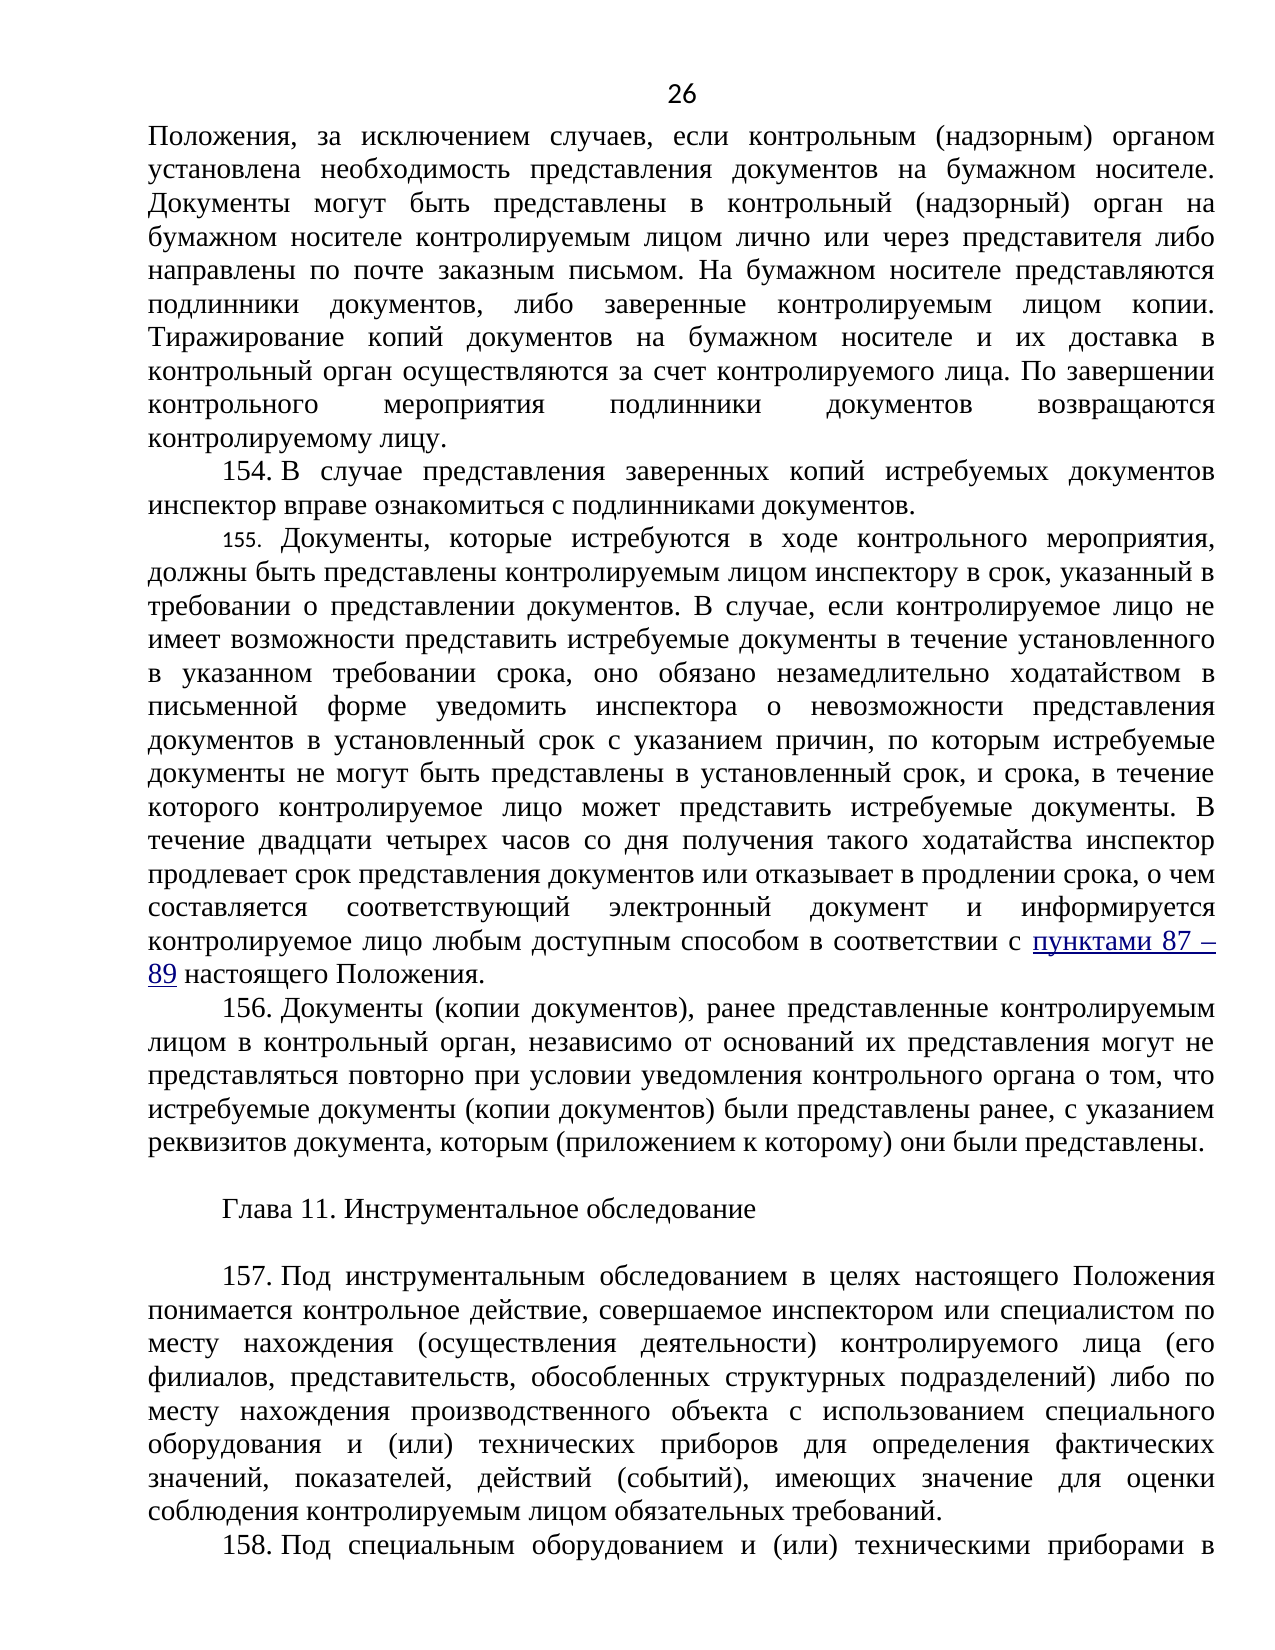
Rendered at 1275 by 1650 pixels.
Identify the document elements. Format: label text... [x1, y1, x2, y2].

list Под инструментальным обследованием в целях настоящего Положения понимается контрольное действие, совершаемое инспектором или специалистом по месту нахождения (осуществления деятельности) контролируемого лица (его филиалов, представительств, обособленных структурных подразделений) либо по месту нахождения производственного объекта с использованием специального оборудования и (или) технических приборов для определения фактических значений, показателей, действий (событий), имеющих значение для оценки соблюдения контролируемым лицом обязательных требований. [148, 1258, 1216, 1527]
list Под специальным оборудованием и (или) техническими приборами в [148, 1527, 1216, 1560]
list Документы, которые истребуются в ходе контрольного мероприятия, должны быть представлены контролируемым лицом инспектору в срок, указанный в требовании о представлении документов. В случае, если контролируемое лицо не имеет возможности представить истребуемые документы в течение установленного в указанном требовании срока, оно обязано незамедлительно ходатайством в письменной форме уведомить инспектора о невозможности представления документов в установленный срок с указанием причин, по которым истребуемые документы не могут быть представлены в установленный срок, и срока, в течение которого контролируемое лицо может представить истребуемые документы. В течение двадцати четырех часов со дня получения такого ходатайства инспектор продлевает срок представления документов или отказывает в продлении срока, о чем составляется соответствующий электронный документ и информируется контролируемое лицо любым доступным способом в соответствии с пунктами 87 – 89 настоящего Положения. [148, 521, 1216, 990]
list Документы (копии документов), ранее представленные контролируемым лицом в контрольный орган, независимо от оснований их представления могут не представляться повторно при условии уведомления контрольного органа о том, что истребуемые документы (копии документов) были представлены ранее, с указанием реквизитов документа, которым (приложением к которому) они были представлены. [148, 990, 1216, 1158]
list Положения, за исключением случаев, если контрольным (надзорным) органом установлена необходимость представления документов на бумажном носителе. Документы могут быть представлены в контрольный (надзорный) орган на бумажном носителе контролируемым лицом лично или через представителя либо направлены по почте заказным письмом. На бумажном носителе представляются подлинники документов, либо заверенные контролируемым лицом копии. Тиражирование копий документов на бумажном носителе и их доставка в контрольный орган осуществляются за счет контролируемого лица. По завершении контрольного мероприятия подлинники документов возвращаются контролируемому лицу. [148, 118, 1216, 453]
text Глава 11. Инструментальное обследование [148, 1191, 1216, 1225]
list В случае представления заверенных копий истребуемых документов инспектор вправе ознакомиться с подлинниками документов. [148, 453, 1216, 521]
